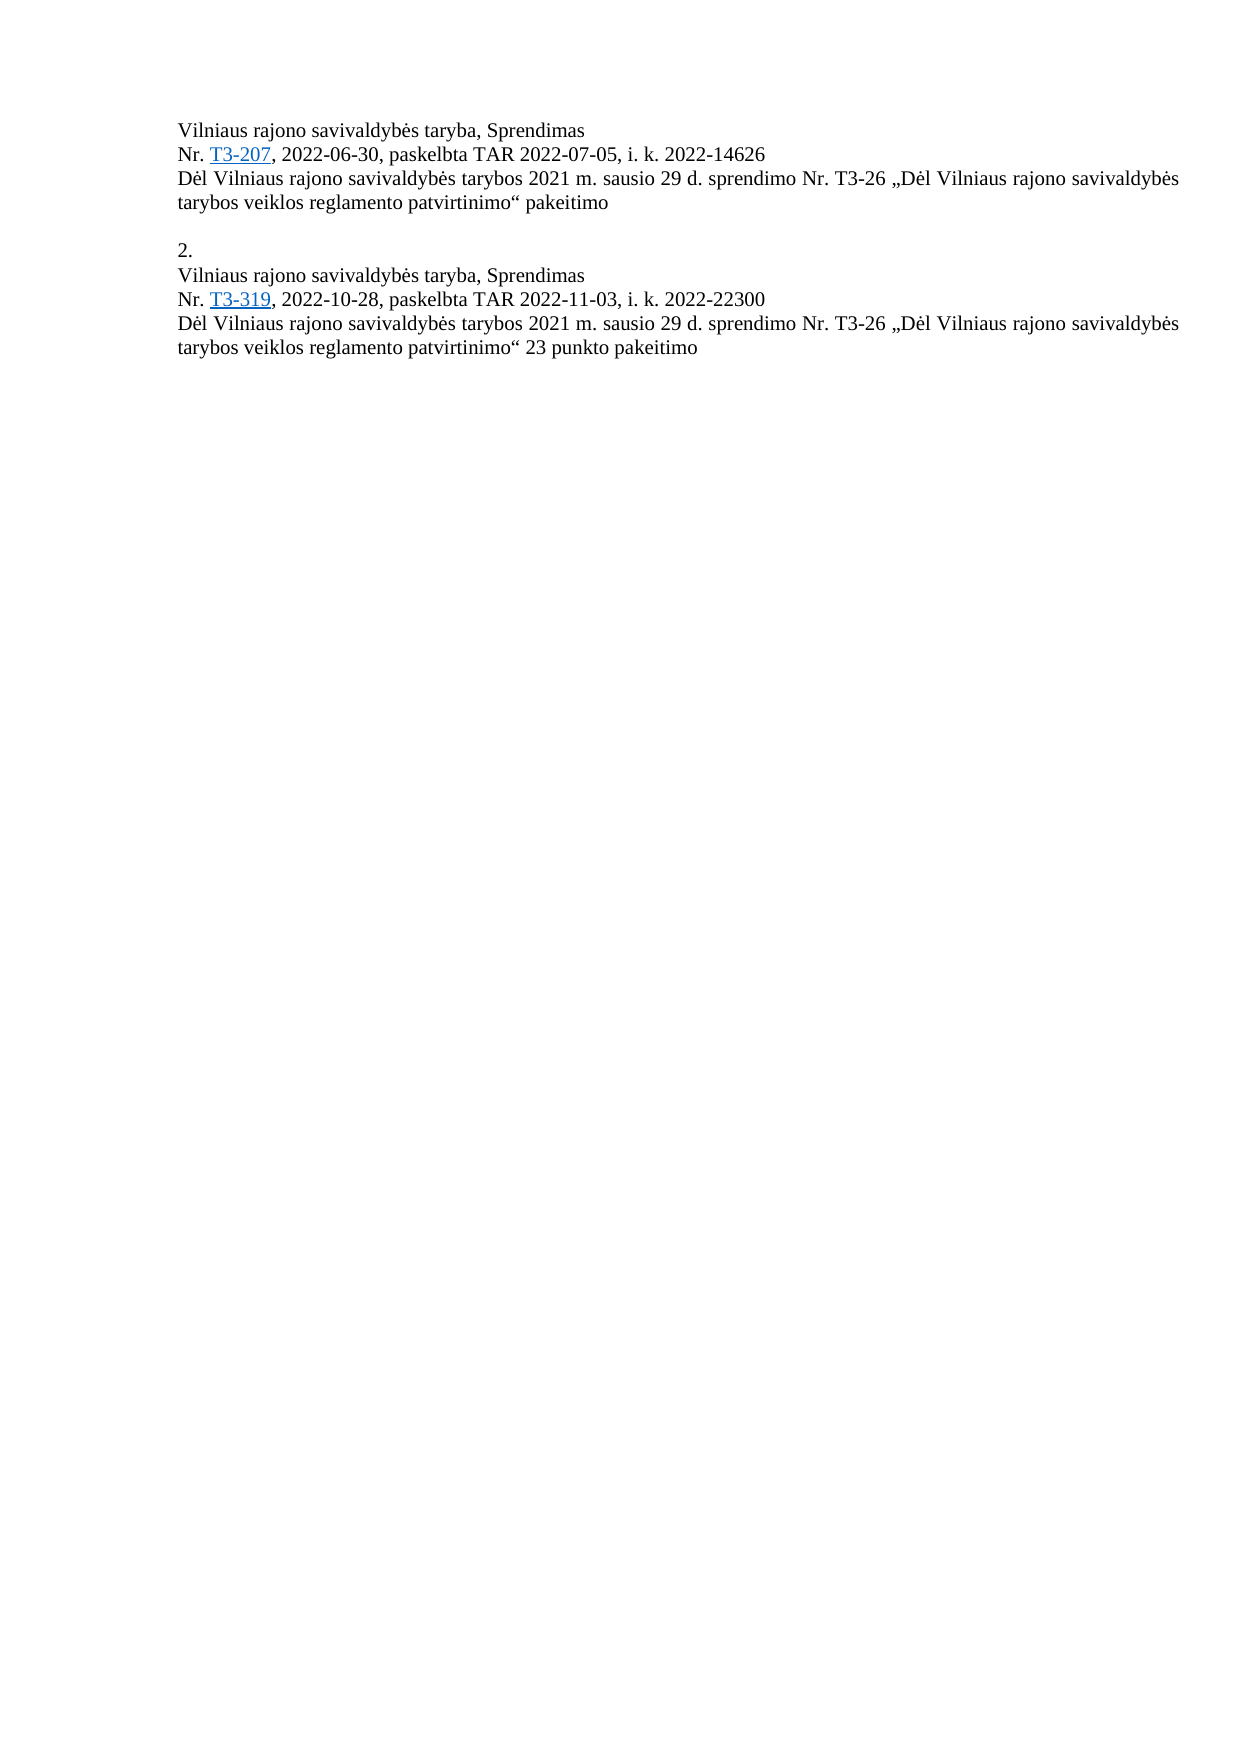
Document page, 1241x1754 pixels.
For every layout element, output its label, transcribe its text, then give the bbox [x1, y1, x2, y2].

text Vilniaus rajono savivaldybės taryba, Sprendimas [177, 262, 1181, 287]
text Nr. T3-207, 2022-06-30, paskelbta TAR 2022-07-05, i. k. 2022-14626 [177, 142, 1181, 166]
text Vilniaus rajono savivaldybės taryba, Sprendimas [177, 118, 1181, 142]
text Dėl Vilniaus rajono savivaldybės tarybos 2021 m. sausio 29 d. sprendimo Nr. T3-26 „Dėl Vilniaus rajono savivaldybės tarybos veiklos reglamento patvirtinimo“ 23 punkto pakeitimo [177, 311, 1181, 359]
text 2. [177, 238, 1181, 262]
text Dėl Vilniaus rajono savivaldybės tarybos 2021 m. sausio 29 d. sprendimo Nr. T3-26 „Dėl Vilniaus rajono savivaldybės tarybos veiklos reglamento patvirtinimo“ pakeitimo [177, 166, 1181, 214]
text Nr. T3-319, 2022-10-28, paskelbta TAR 2022-11-03, i. k. 2022-22300 [177, 287, 1181, 311]
